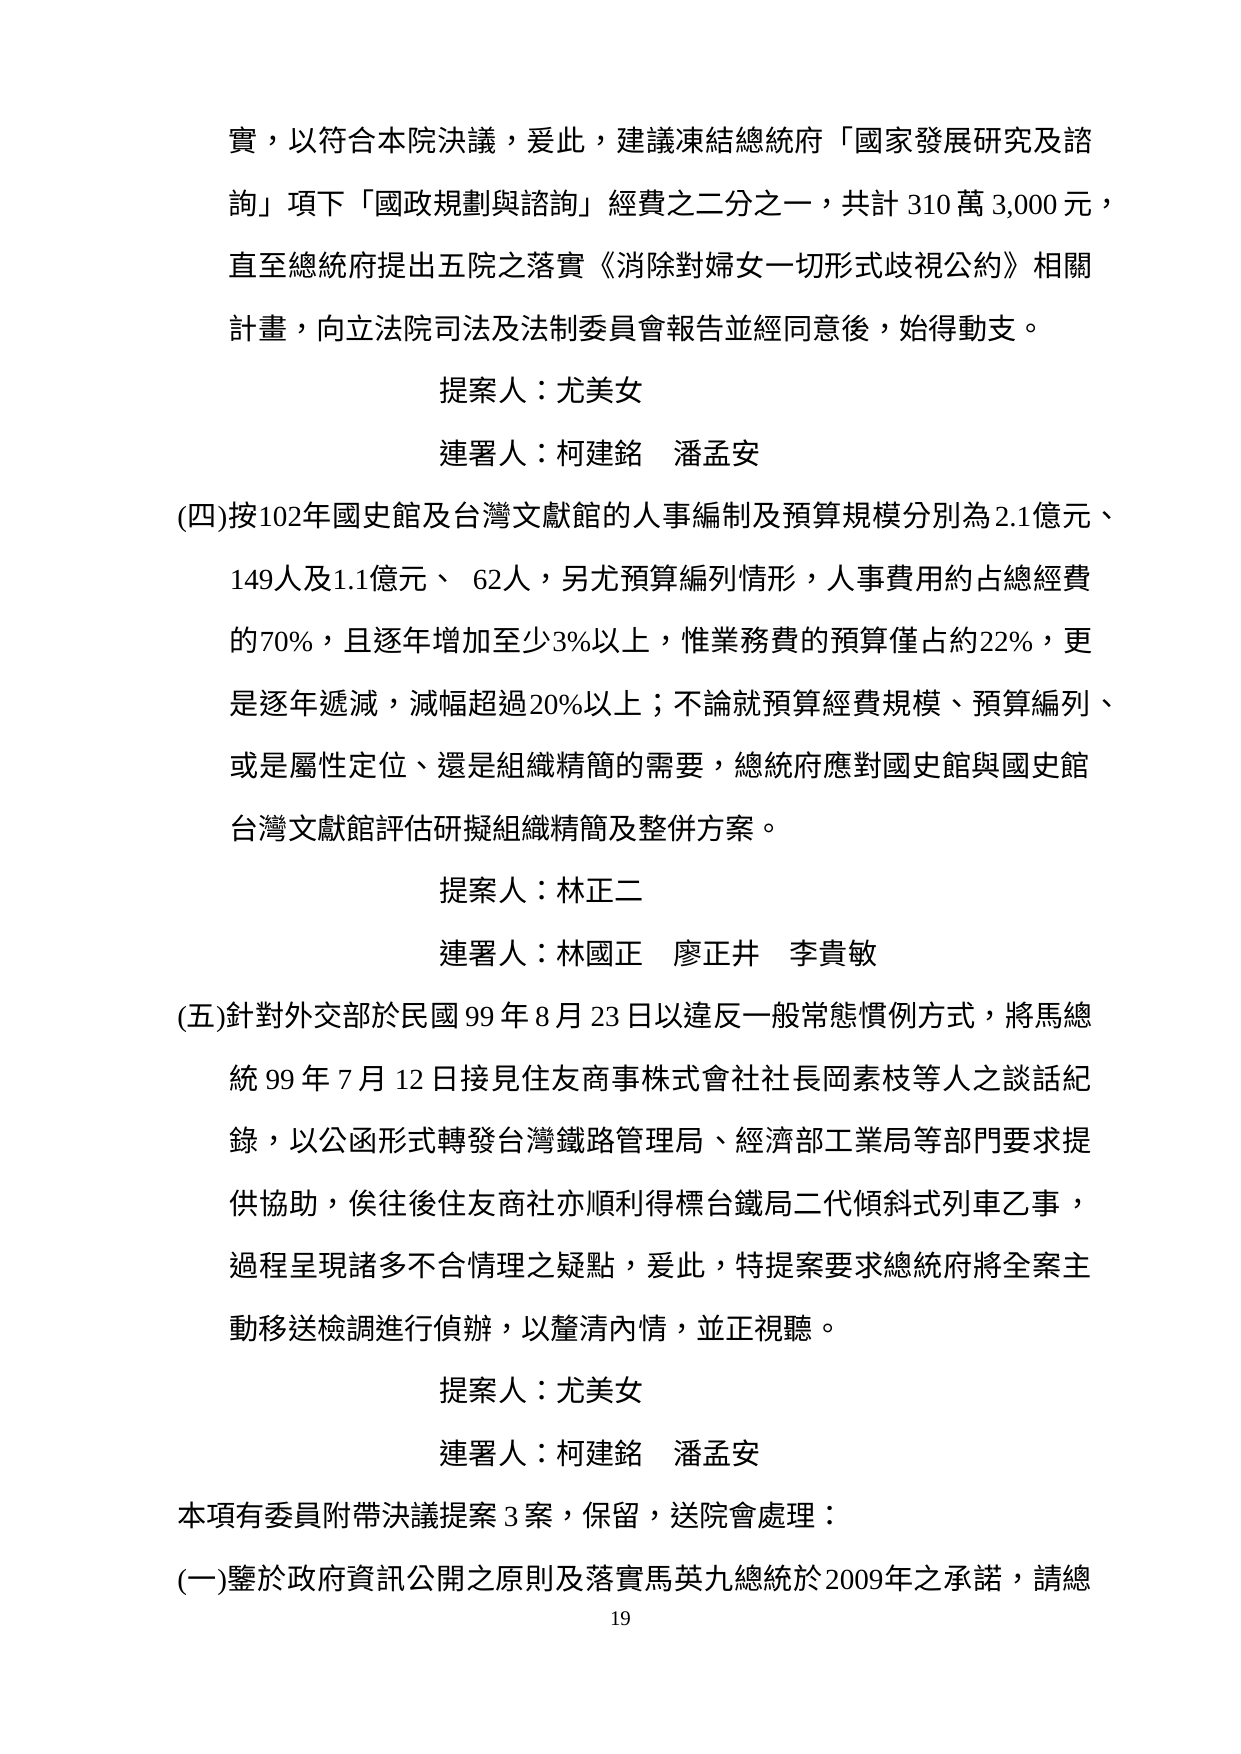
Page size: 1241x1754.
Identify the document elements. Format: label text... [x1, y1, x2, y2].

text (四)按102年國史館及台灣文獻館的人事編制及預算規模分別為2.1億元、149人及1.1億元、 62人，另尤預算編列情形，人事費用約占總經費的70%，且逐年增加至少3%以上，惟業務費的預算僅占約22%，更是逐年遞減，減幅超過20%以上；不論就預算經費規模、預算編列、或是屬性定位、還是組織精簡的需要，總統府應對國史館與國史館台灣文獻館評估研擬組織精簡及整併方案。 [177, 472, 1092, 847]
text 連署人：柯建銘 潘孟安 [264, 410, 1092, 472]
text (五)針對外交部於民國99年8月23日以違反一般常態慣例方式，將馬總統99年7月12日接見住友商事株式會社社長岡素枝等人之談話紀錄，以公函形式轉發台灣鐵路管理局、經濟部工業局等部門要求提供協助，俟往後住友商社亦順利得標台鐵局二代傾斜式列車乙事，過程呈現諸多不合情理之疑點，爰此，特提案要求總統府將全案主動移送檢調進行偵辦，以釐清內情，並正視聽。 [177, 972, 1092, 1347]
text 連署人：林國正 廖正井 李貴敏 [264, 910, 1092, 972]
text 提案人：林正二 [264, 847, 1092, 910]
text 本項有委員附帶決議提案3案，保留，送院會處理： [148, 1472, 1092, 1535]
text 依據本院100年通過《消除對婦女一切形式歧視公約施行法》之兩項相關決議：「政府應依公約規定，成立消除對婦女一切形式歧視監督機制。設置要點由行政院、立法院、司法院、監察院及考試院定之。」以及「為確保消除對婦女一切形式歧視公約之落實，定期檢討其執行成效，除行政院已於西元2009年3月正式完成我國初次CEDAW公約之國家報告之外，行政院、立法院、司法院、監察院及考試院應於「消除對婦女一切形式歧視公約施行法」通過後，依公約規定，每四年提出國家報告，並邀請聯合國或公約締約國相關專家學者審閱。政府應依審閱後之結論性意見，完成後續之追蹤實行工作。」然，除行政院外，其他四院之「消除對婦女一切形式歧視」監督機制，至今仍尚未成立或運作，也未制定該公約之落實計畫及籌備國家報告之撰寫等相關業務。而「總統府人權諮詢委員會」之官方委員，即包括監察院、司法院之副院長。為使總統府及五院各級政府單位更加重視《消除對婦女一切形式歧視公約》之落實，以符合本院決議，爰此，建議凍結總統府「國家發展研究及諮詢」項下「國政規劃與諮詢」經費之二分之一，共計310萬3,000元，直至總統府提出五院之落實《消除對婦女一切形式歧視公約》相關計畫，向立法院司法及法制委員會報告並經同意後，始得動支。 [229, 97, 1092, 347]
text 提案人：尤美女 [264, 1347, 1092, 1410]
text 提案人：尤美女 [264, 347, 1092, 410]
text 連署人：柯建銘 潘孟安 [264, 1410, 1092, 1472]
text (一)鑒於政府資訊公開之原則及落實馬英九總統於2009年之承諾，請總 [177, 1535, 1092, 1597]
